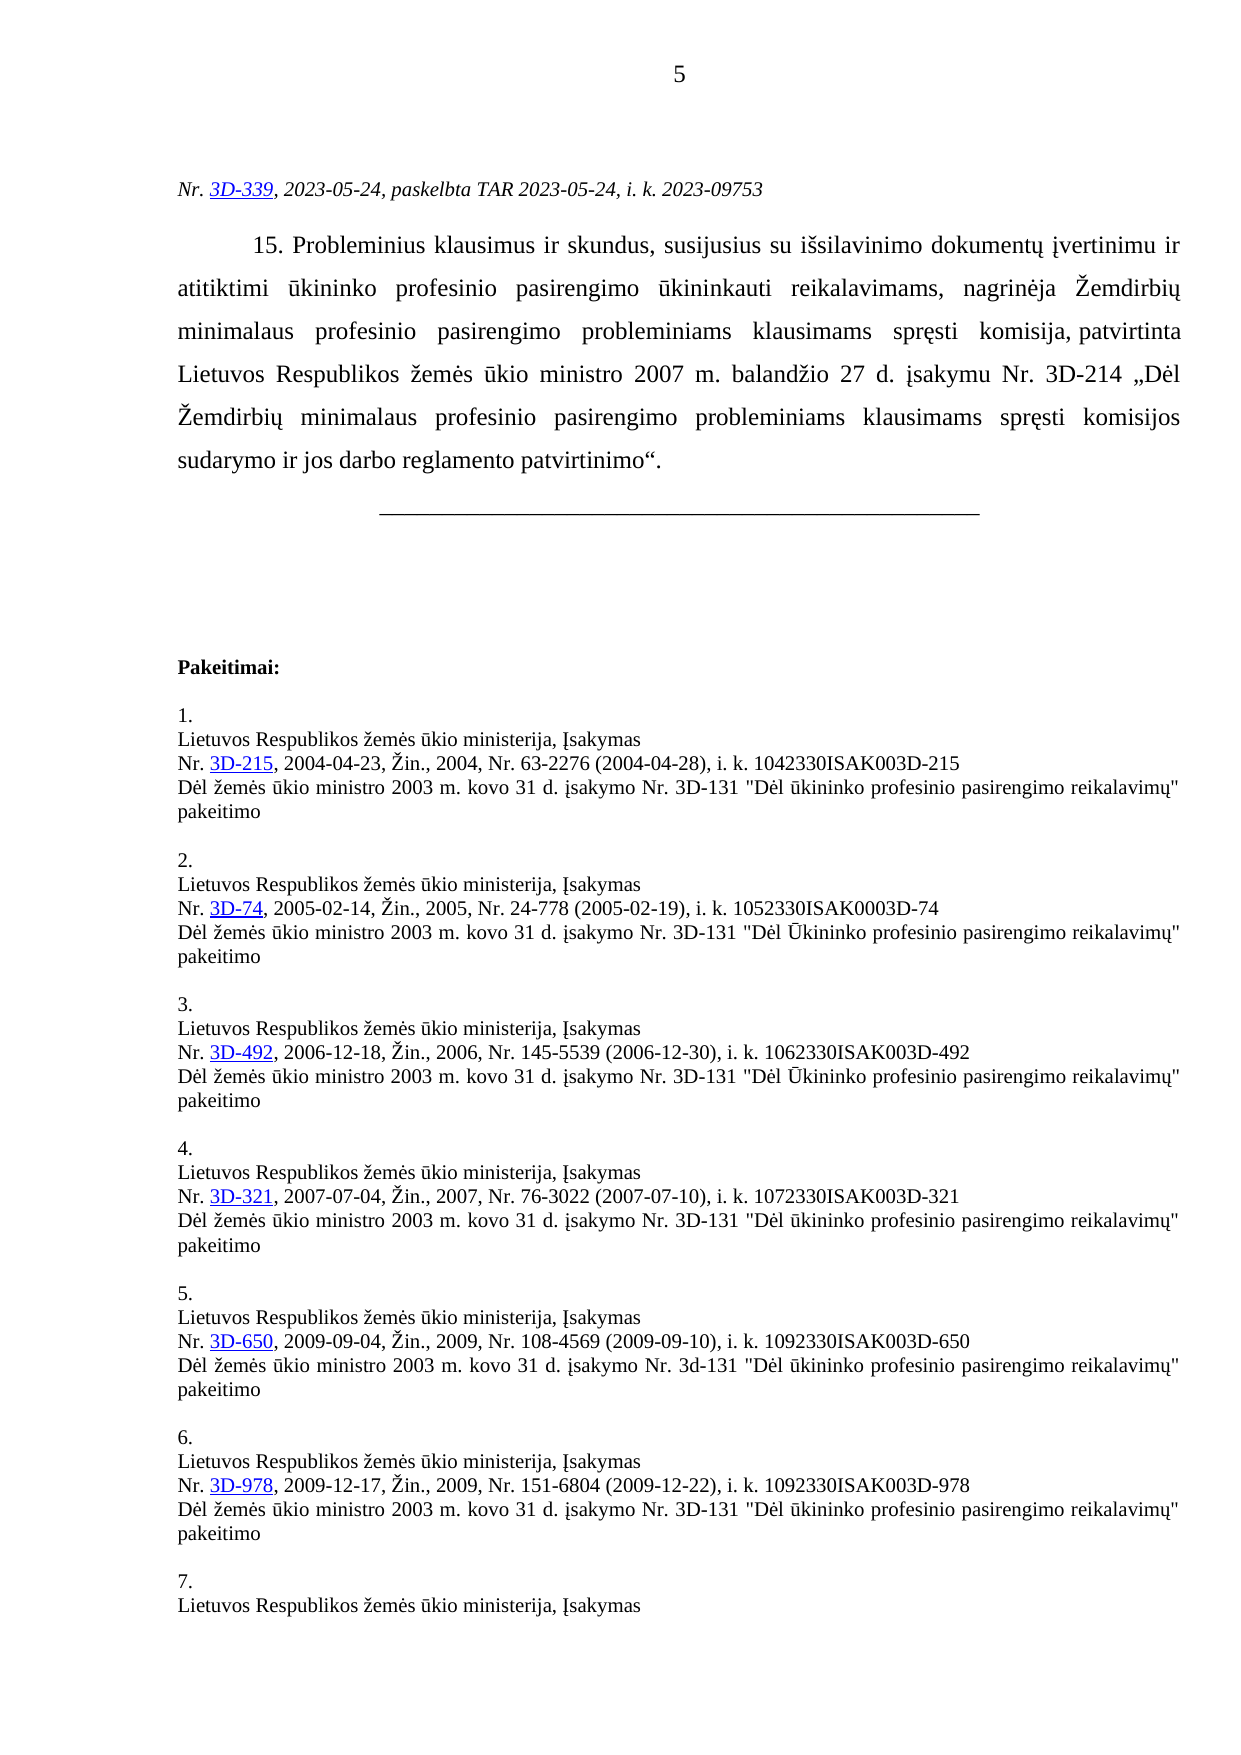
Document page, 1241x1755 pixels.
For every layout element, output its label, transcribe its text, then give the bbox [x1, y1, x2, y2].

text Nr. 3D-321, 2007-07-04, Žin., 2007, Nr. 76-3022 (2007-07-10), i. k. 1072330ISAK003D-321 [177, 1184, 1181, 1208]
text Lietuvos Respublikos žemės ūkio ministerija, Įsakymas [177, 1449, 1181, 1473]
text Nr. 3D-978, 2009-12-17, Žin., 2009, Nr. 151-6804 (2009-12-22), i. k. 1092330ISAK003D-978 [177, 1473, 1181, 1497]
text Nr. 3D-492, 2006-12-18, Žin., 2006, Nr. 145-5539 (2006-12-30), i. k. 1062330ISAK003D-492 [177, 1040, 1181, 1064]
text Dėl žemės ūkio ministro 2003 m. kovo 31 d. įsakymo Nr. 3D-131 "Dėl ūkininko profesinio pasirengimo reikalavimų" pakeitimo [177, 1497, 1181, 1545]
text Nr. 3D-650, 2009-09-04, Žin., 2009, Nr. 108-4569 (2009-09-10), i. k. 1092330ISAK003D-650 [177, 1329, 1181, 1353]
text ________________________________________________ [177, 489, 1181, 517]
text 7. [177, 1569, 1181, 1593]
text Nr. 3D-215, 2004-04-23, Žin., 2004, Nr. 63-2276 (2004-04-28), i. k. 1042330ISAK003D-215 [177, 751, 1181, 775]
text Lietuvos Respublikos žemės ūkio ministerija, Įsakymas [177, 872, 1181, 896]
text Dėl žemės ūkio ministro 2003 m. kovo 31 d. įsakymo Nr. 3D-131 "Dėl ūkininko profesinio pasirengimo reikalavimų" pakeitimo [177, 1208, 1181, 1257]
text Dėl žemės ūkio ministro 2003 m. kovo 31 d. įsakymo Nr. 3D-131 "Dėl ūkininko profesinio pasirengimo reikalavimų" pakeitimo [177, 775, 1181, 823]
text Lietuvos Respublikos žemės ūkio ministerija, Įsakymas [177, 1016, 1181, 1040]
text Nr. 3D-74, 2005-02-14, Žin., 2005, Nr. 24-778 (2005-02-19), i. k. 1052330ISAK0003D-74 [177, 896, 1181, 920]
text Dėl žemės ūkio ministro 2003 m. kovo 31 d. įsakymo Nr. 3D-131 "Dėl Ūkininko profesinio pasirengimo reikalavimų" pakeitimo [177, 1064, 1181, 1112]
text 2. [177, 847, 1181, 872]
text Lietuvos Respublikos žemės ūkio ministerija, Įsakymas [177, 727, 1181, 751]
text Lietuvos Respublikos žemės ūkio ministerija, Įsakymas [177, 1593, 1181, 1617]
text 6. [177, 1425, 1181, 1449]
text Dėl žemės ūkio ministro 2003 m. kovo 31 d. įsakymo Nr. 3D-131 "Dėl Ūkininko profesinio pasirengimo reikalavimų" pakeitimo [177, 920, 1181, 968]
text 1. [177, 703, 1181, 727]
text Pakeitimai: [177, 655, 1181, 679]
text Lietuvos Respublikos žemės ūkio ministerija, Įsakymas [177, 1305, 1181, 1329]
text 5. [177, 1281, 1181, 1305]
text 4. [177, 1136, 1181, 1160]
text Lietuvos Respublikos žemės ūkio ministerija, Įsakymas [177, 1160, 1181, 1184]
text Dėl žemės ūkio ministro 2003 m. kovo 31 d. įsakymo Nr. 3d-131 "Dėl ūkininko profesinio pasirengimo reikalavimų" pakeitimo [177, 1353, 1181, 1401]
text Nr. 3D-339, 2023-05-24, paskelbta TAR 2023-05-24, i. k. 2023-09753 [177, 177, 1181, 201]
text 15. Probleminius klausimus ir skundus, susijusius su išsilavinimo dokumentų įvertinimu ir atitiktimi ūkininko profesinio pasirengimo ūkininkauti reikalavimams, nagrinėja Žemdirbių minimalaus profesinio pasirengimo probleminiams klausimams spręsti komisija, patvirtinta Lietuvos Respublikos žemės ūkio ministro 2007 m. balandžio 27 d. įsakymu Nr. 3D-214 „Dėl Žemdirbių minimalaus profesinio pasirengimo probleminiams klausimams spręsti komisijos sudarymo ir jos darbo reglamento patvirtinimo“. [177, 230, 1181, 474]
text 3. [177, 992, 1181, 1016]
